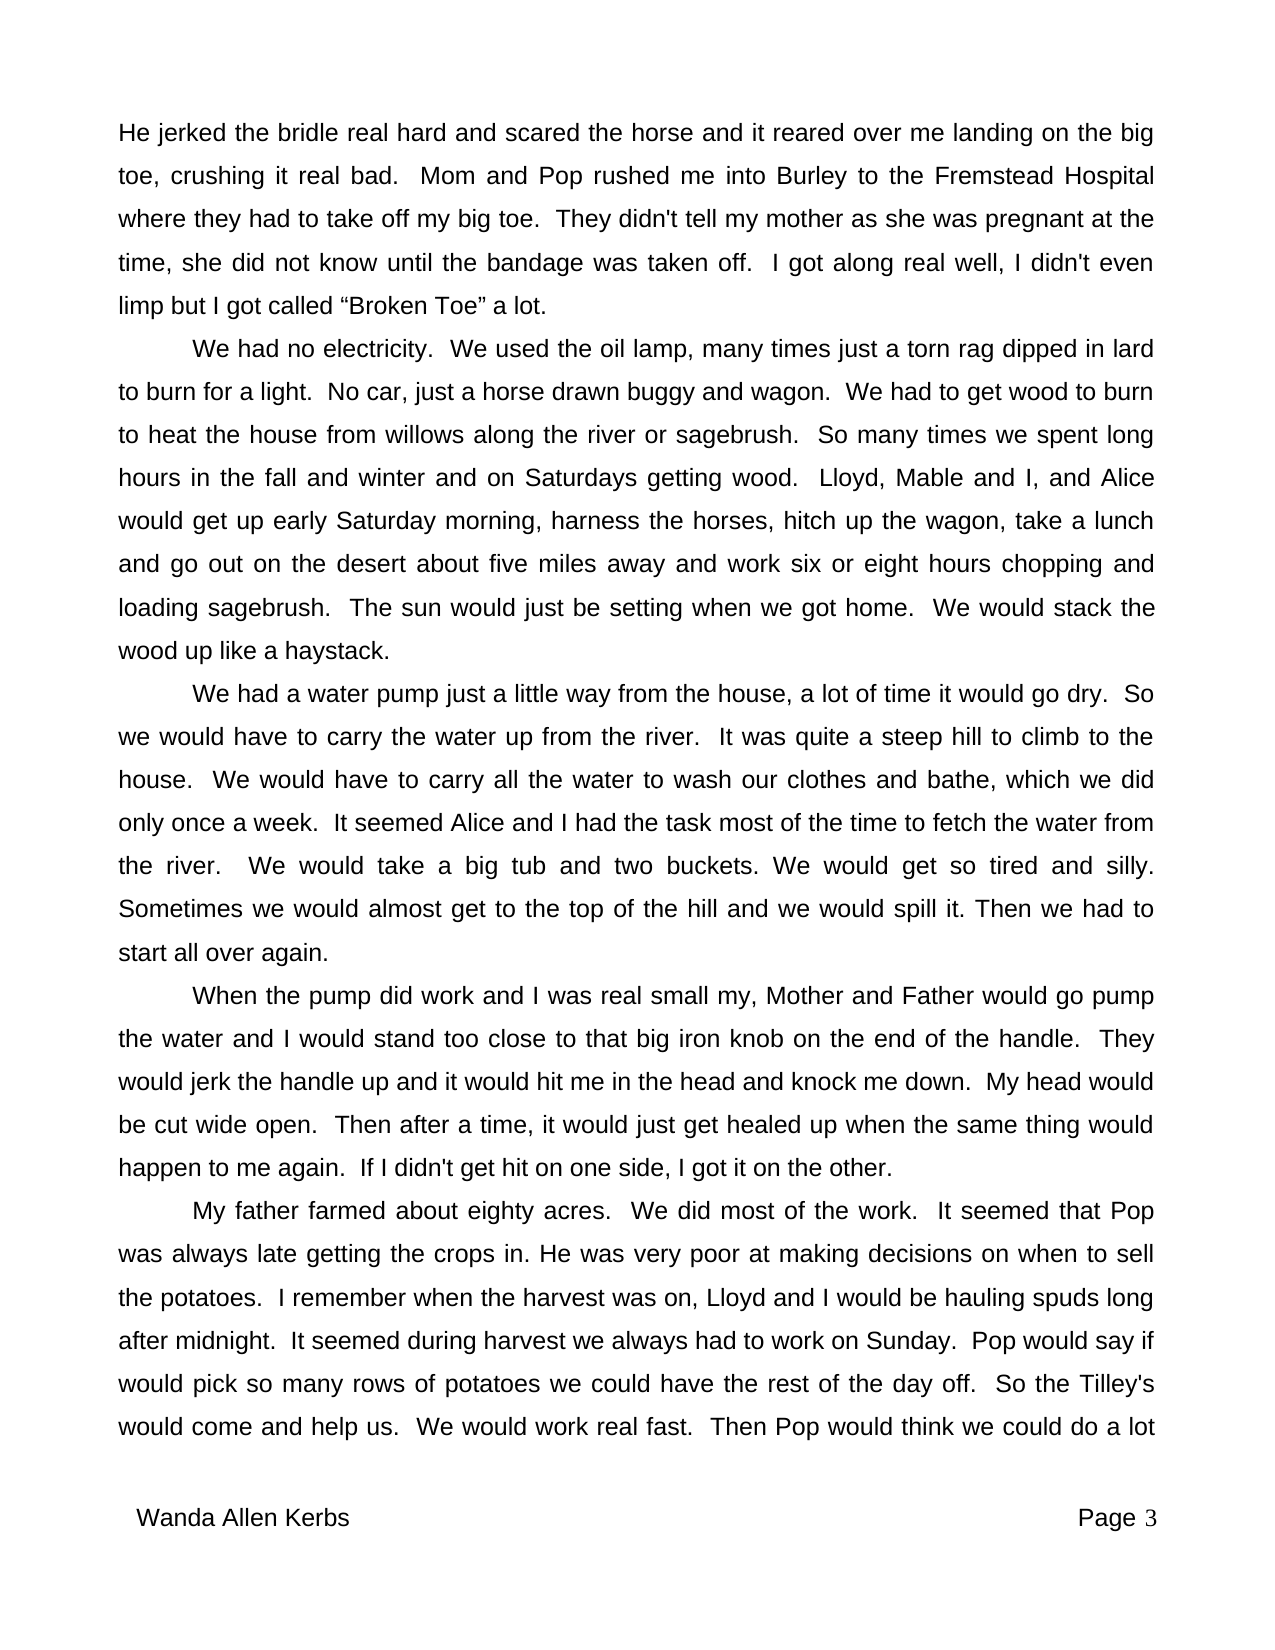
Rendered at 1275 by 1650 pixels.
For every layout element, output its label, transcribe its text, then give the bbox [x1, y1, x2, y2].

text My father farmed about eighty acres. We did most of the work. It seemed that Pop was always late getting the crops in. He was very poor at making decisions on when to sell the potatoes. I remember when the harvest was on, Lloyd and I would be hauling spuds long after midnight. It seemed during harvest we always had to work on Sunday. Pop would say if would pick so many rows of potatoes we could have the rest of the day off. So the Tilley's would come and help us. We would work real fast. Then Pop would think we could do a lot [118, 1196, 1157, 1441]
text He jerked the bridle real hard and scared the horse and it reared over me landing on the big toe, crushing it real bad. Mom and Pop rushed me into Burley to the Fremstead Hospital where they had to take off my big toe. They didn't tell my mother as she was pregnant at the time, she did not know until the bandage was taken off. I got along real well, I didn't even limp but I got called “Broken Toe” a lot. [118, 118, 1157, 319]
text When the pump did work and I was real small my, Mother and Father would go pump the water and I would stand too close to that big iron knob on the end of the handle. They would jerk the handle up and it would hit me in the head and knock me down. My head would be cut wide open. Then after a time, it would just get healed up when the same thing would happen to me again. If I didn't get hit on one side, I got it on the other. [118, 981, 1157, 1182]
text We had a water pump just a little way from the house, a lot of time it would go dry. So we would have to carry the water up from the river. It was quite a steep hill to climb to the house. We would have to carry all the water to wash our clothes and bathe, which we did only once a week. It seemed Alice and I had the task most of the time to fetch the water from the river. We would take a big tub and two buckets. We would get so tired and silly. Sometimes we would almost get to the top of the hill and we would spill it. Then we had to start all over again. [118, 679, 1157, 966]
text We had no electricity. We used the oil lamp, many times just a torn rag dipped in lard to burn for a light. No car, just a horse drawn buggy and wagon. We had to get wood to burn to heat the house from willows along the river or sagebrush. So many times we spent long hours in the fall and winter and on Saturdays getting wood. Lloyd, Mable and I, and Alice would get up early Saturday morning, harness the horses, hitch up the wagon, take a lunch and go out on the desert about five miles away and work six or eight hours chopping and loading sagebrush. The sun would just be setting when we got home. We would stack the wood up like a haystack. [118, 334, 1157, 664]
